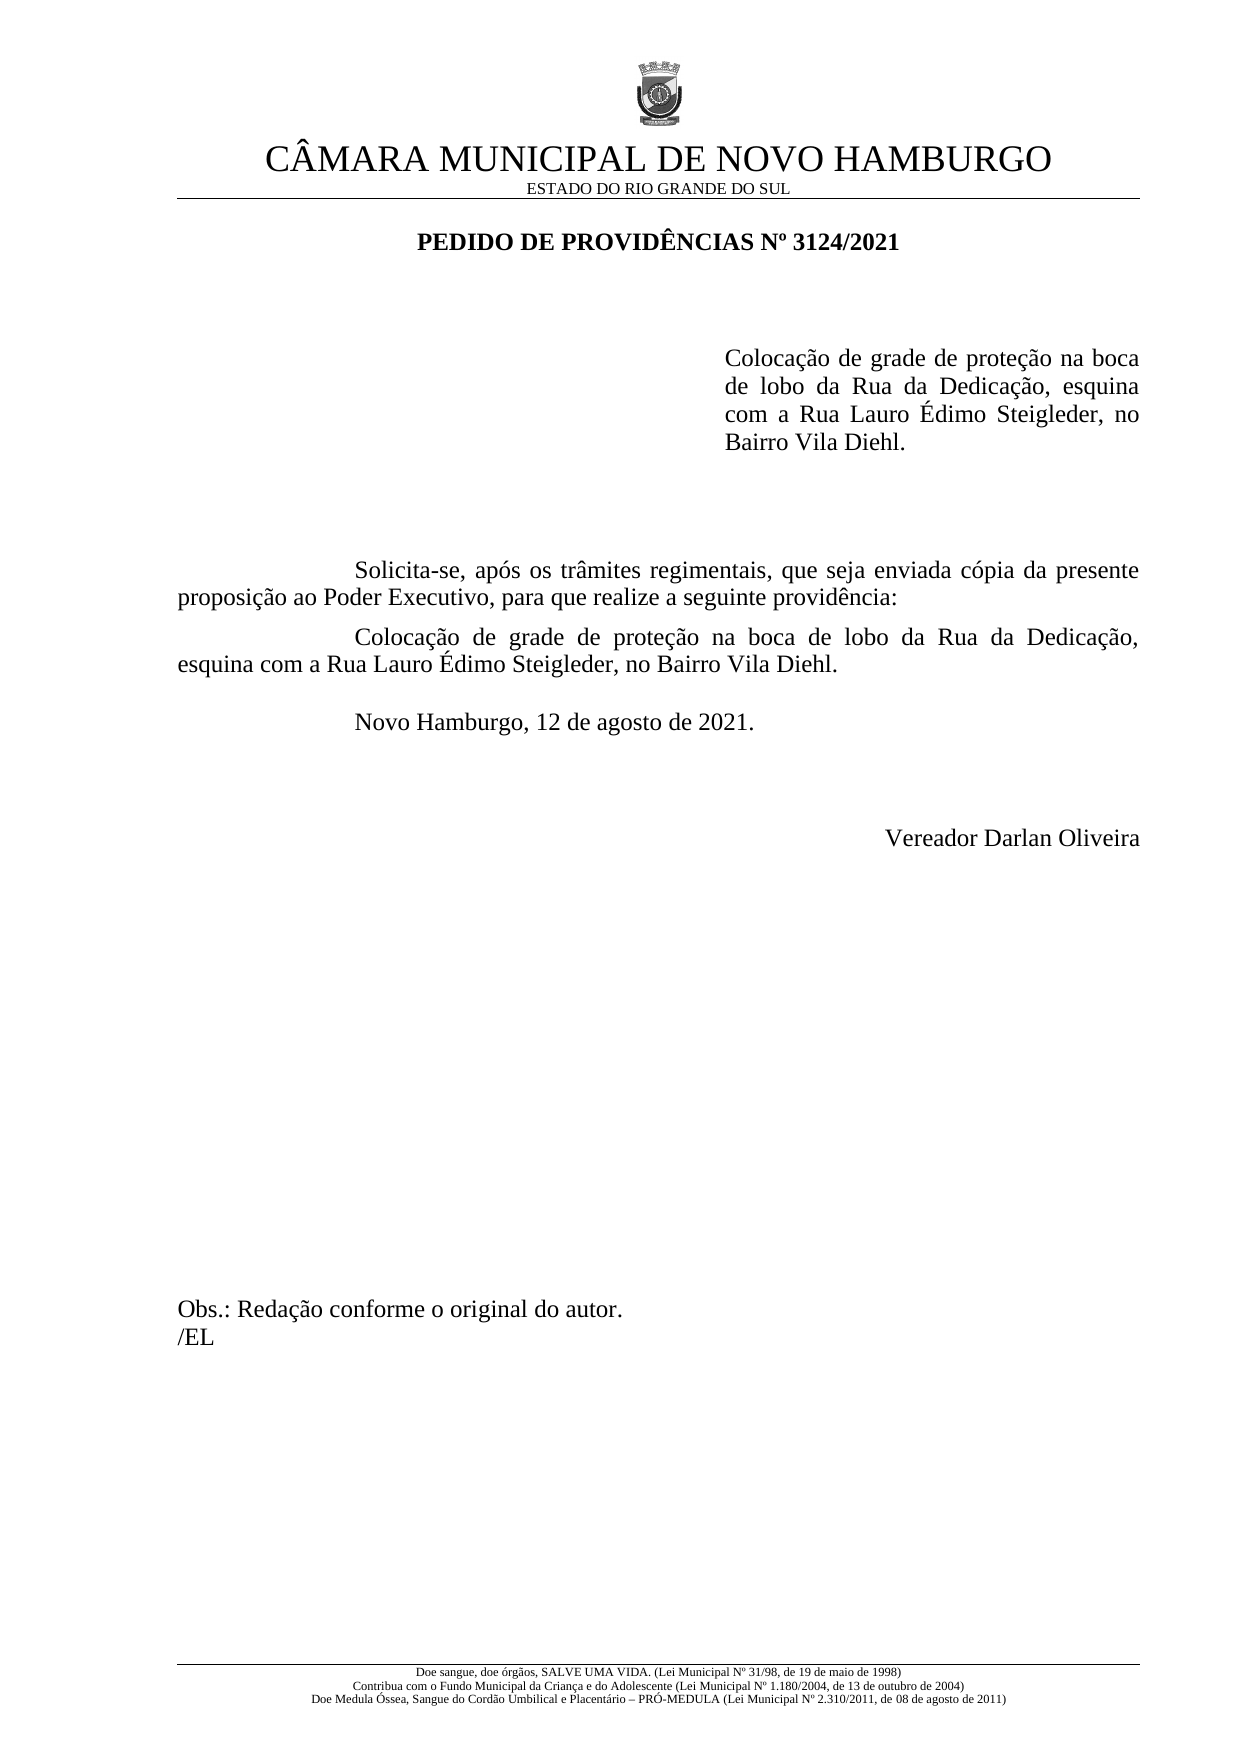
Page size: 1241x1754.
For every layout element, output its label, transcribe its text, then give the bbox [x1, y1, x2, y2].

text Novo Hamburgo, 12 de agosto de 2021. [177, 708, 1140, 736]
text PEDIDO DE PROVIDÊNCIAS Nº 3124/2021 [177, 228, 1140, 256]
text Solicita-se, após os trâmites regimentais, que seja enviada cópia da presente proposição ao Poder Executivo, para que realize a seguinte providência: [177, 556, 1140, 611]
list Colocação de grade de proteção na boca de lobo da Rua da Dedicação, esquina com a Rua Lauro Édimo Steigleder, no Bairro Vila Diehl. [687, 344, 1140, 455]
text Obs.: Redação conforme o original do autor. [177, 1295, 1140, 1323]
text /EL [177, 1323, 1140, 1351]
text Vereador Darlan Oliveira [649, 824, 1140, 852]
text Colocação de grade de proteção na boca de lobo da Rua da Dedicação, esquina com a Rua Lauro Édimo Steigleder, no Bairro Vila Diehl. [177, 623, 1140, 678]
